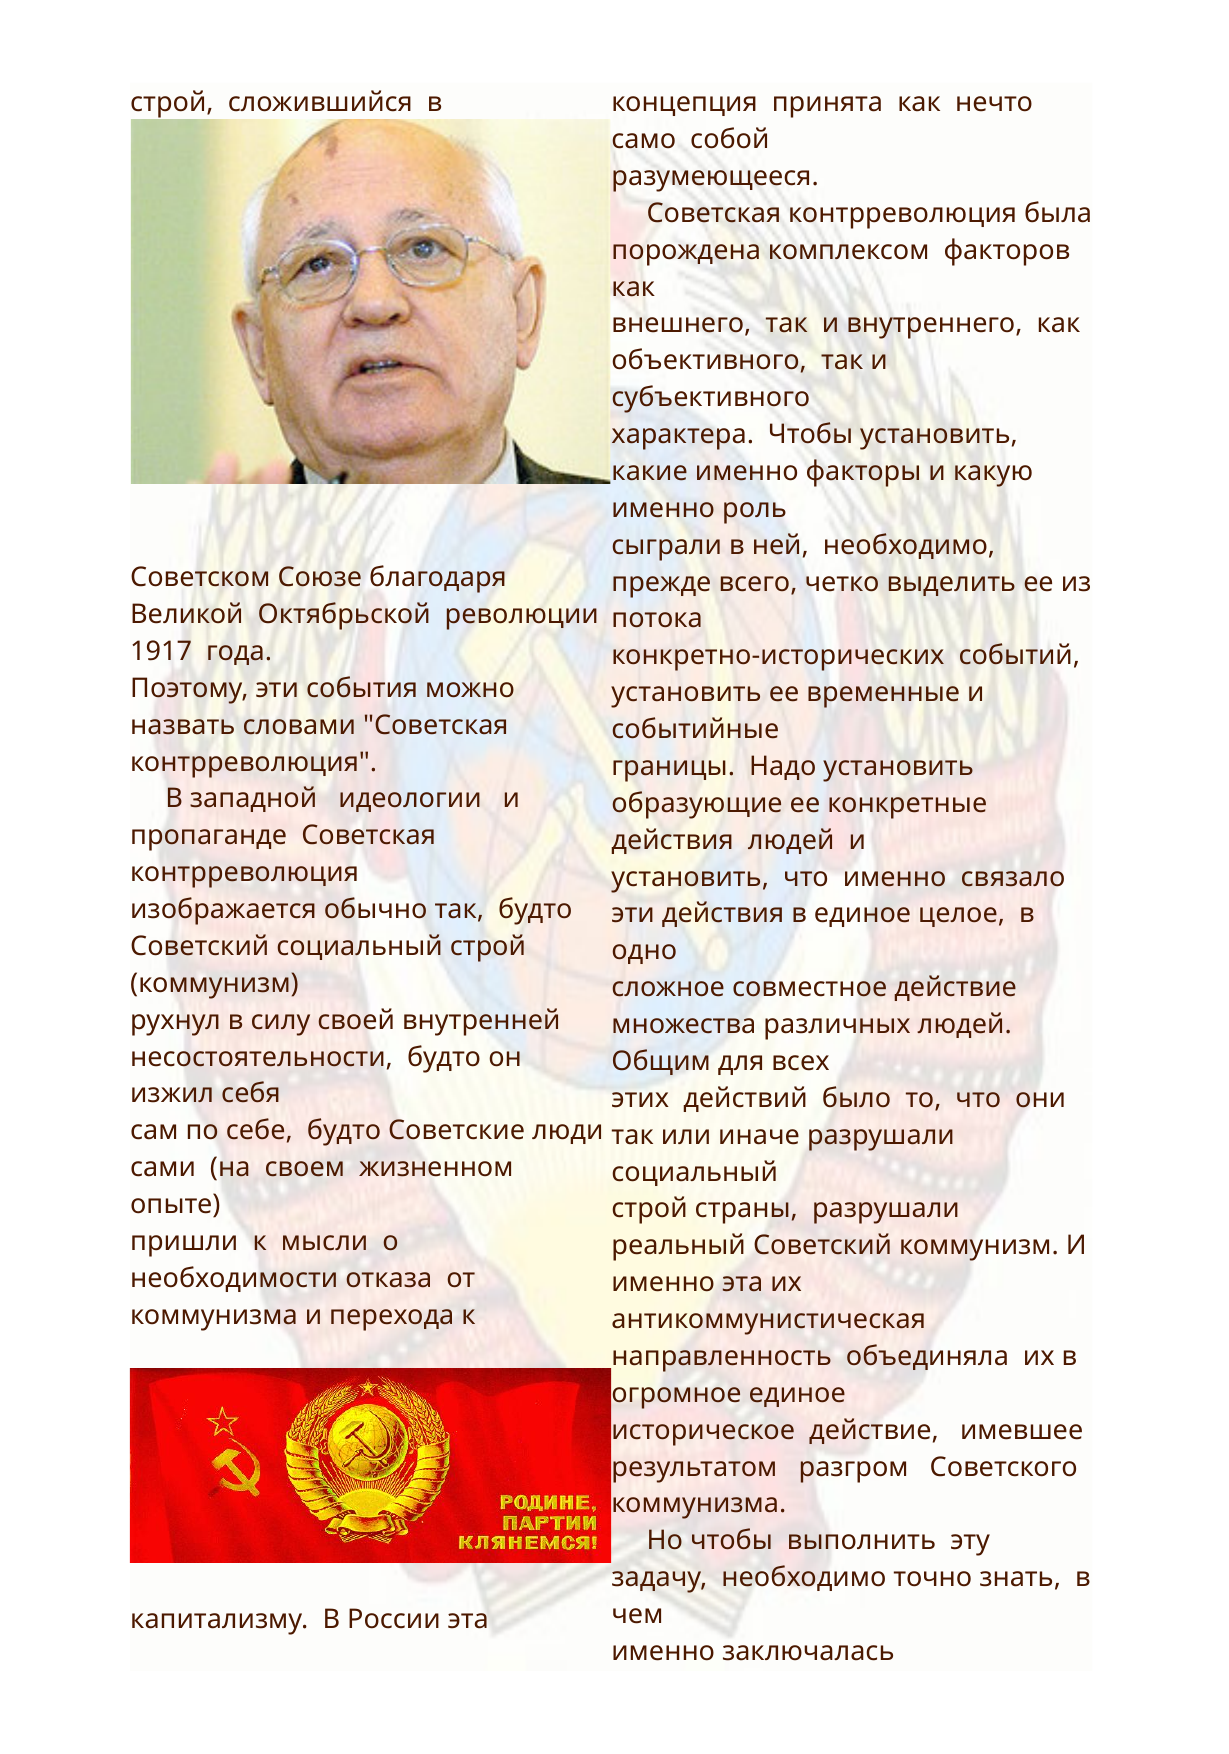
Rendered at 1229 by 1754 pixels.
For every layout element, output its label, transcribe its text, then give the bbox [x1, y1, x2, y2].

picture [129, 1332, 612, 1600]
text историческое действие, имевшее результатом разгром Советского [612, 1410, 1092, 1484]
text строй страны, разрушали реальный Советский коммунизм. И именно эта их [611, 1189, 1092, 1299]
text сам по себе, будто Советские люди сами (на своем жизненном опыте) [130, 1111, 611, 1221]
text В западной идеологии и пропаганде Советская контрреволюция [130, 779, 611, 889]
text сыграли в ней, необходимо, прежде всего, четко выделить ее из потока [611, 525, 1092, 636]
text строй, сложившийся в [130, 83, 611, 119]
text именно заключалась [611, 1631, 1092, 1668]
text Поэтому, эти события можно назвать словами "Советская контрреволюция". [130, 668, 611, 779]
text характера. Чтобы установить, какие именно факторы и какую именно роль [611, 414, 1092, 525]
text Советском Союзе благодаря Великой Октябрьской революции 1917 года. [130, 558, 611, 668]
text Но чтобы выполнить эту задачу, необходимо точно знать, в чем [611, 1521, 1092, 1631]
text рухнул в силу своей внутренней несостоятельности, будто он изжил себя [130, 1000, 611, 1111]
text концепция принята как нечто само собой [611, 83, 1092, 156]
text пришли к мысли о необходимости отказа от коммунизма и перехода к [130, 1221, 611, 1332]
text конкретно-исторических событий, установить ее временные и событийные [611, 636, 1092, 746]
text этих действий было то, что они так или иначе разрушали социальный [611, 1078, 1092, 1189]
text антикоммунистическая направленность объединяла их в огромное единое [611, 1299, 1092, 1410]
text коммунизма. [612, 1484, 1092, 1521]
text внешнего, так и внутреннего, как объективного, так и субъективного [611, 304, 1092, 414]
picture [130, 82, 1093, 1671]
text капитализму. В России эта [130, 1600, 611, 1637]
text Советская контрреволюция была порождена комплексом факторов как [611, 193, 1092, 304]
text разумеющееся. [611, 156, 1092, 193]
text установить, что именно связало эти действия в единое целое, в одно [611, 857, 1092, 968]
text сложное совместное действие множества различных людей. Общим для всех [611, 968, 1092, 1078]
picture [130, 119, 611, 558]
text границы. Надо установить образующие ее конкретные действия людей и [611, 746, 1092, 857]
text изображается обычно так, будто Советский социальный строй (коммунизм) [130, 889, 611, 1000]
